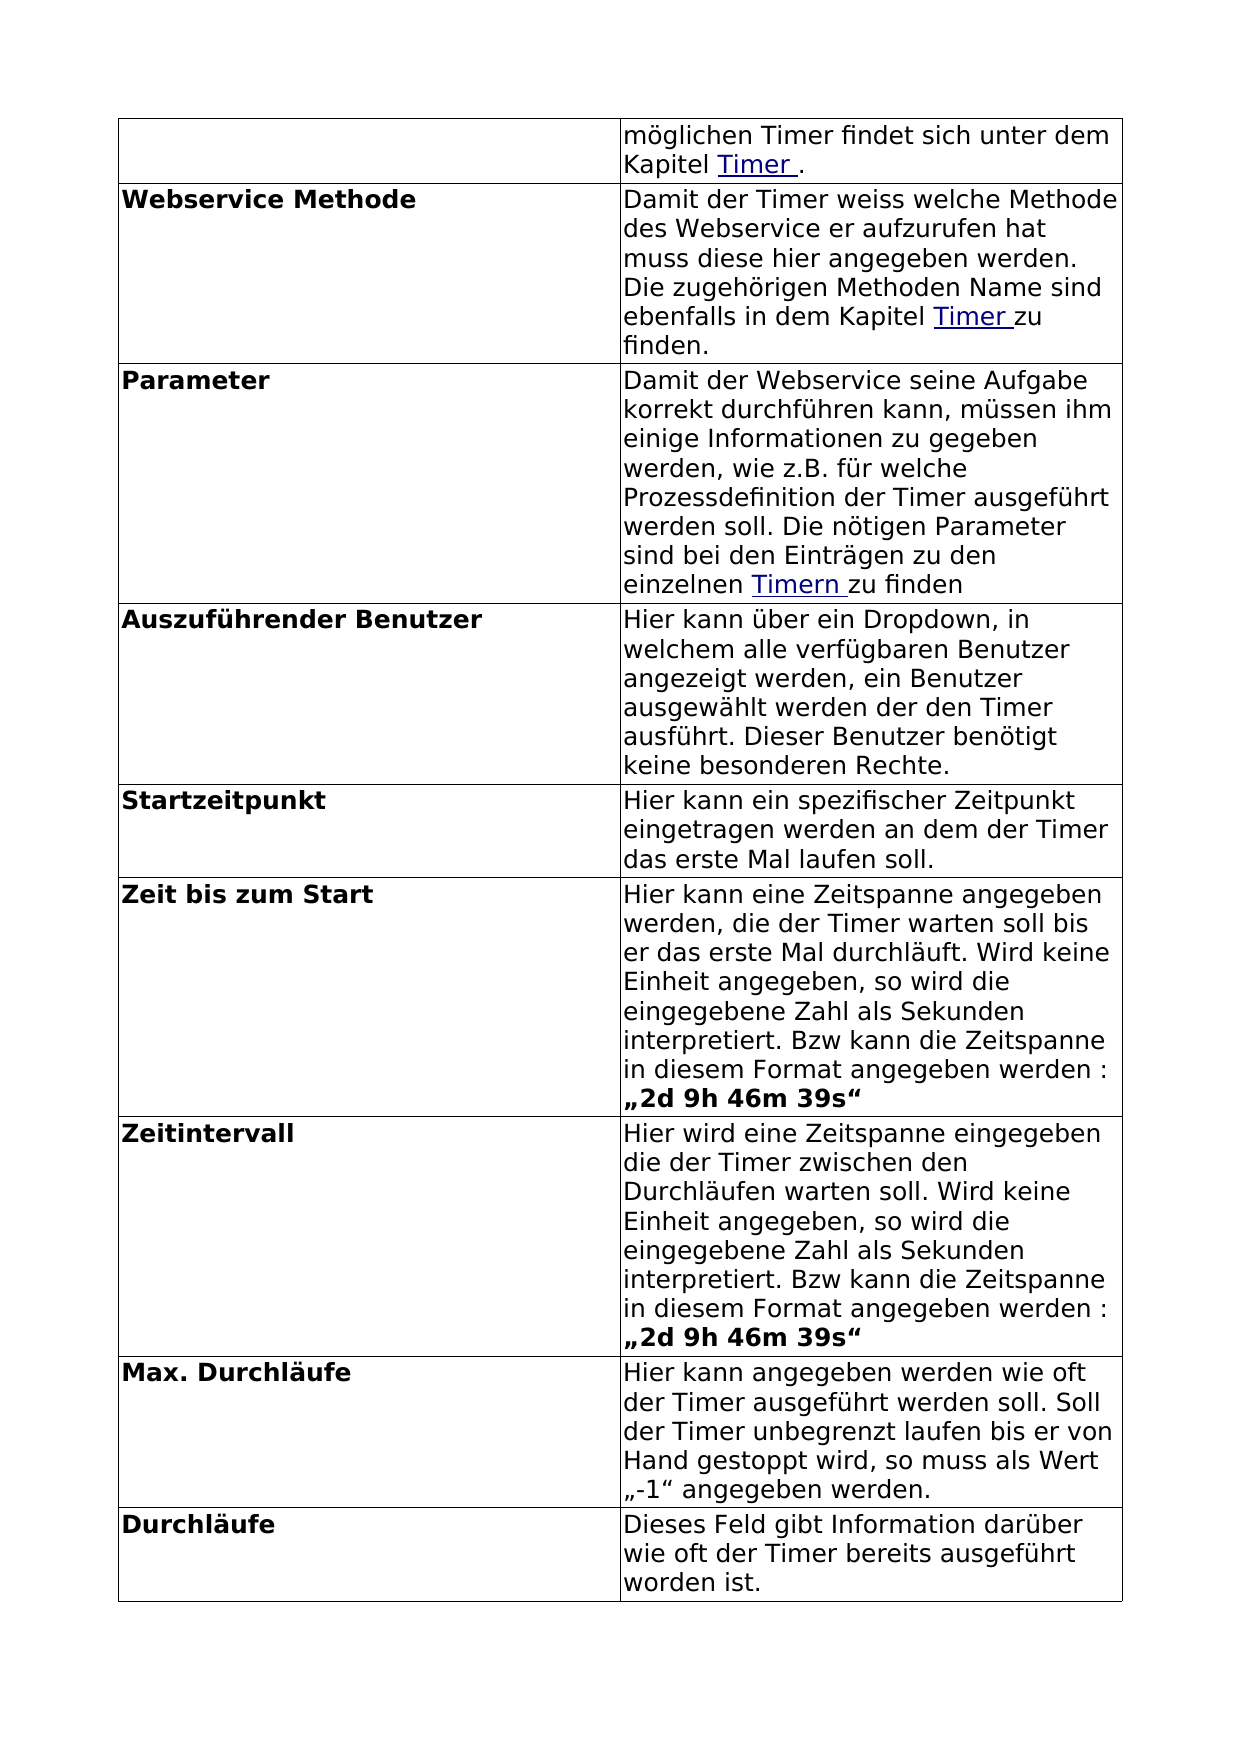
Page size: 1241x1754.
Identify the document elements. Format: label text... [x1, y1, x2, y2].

table_cell Hier kann angegeben werden wie oft der Timer ausgeführt werden soll. Soll der Timer unbegrenzt laufen bis er von Hand gestoppt wird, so muss als Wert „-1“ angegeben werden. [621, 1357, 1122, 1507]
table_cell Hier kann eine Zeitspanne angegeben werden, die der Timer warten soll bis er das erste Mal durchläuft. Wird keine Einheit angegeben, so wird die eingegebene Zahl als Sekunden interpretiert. Bzw kann die Zeitspanne in diesem Format angegeben werden :„2d 9h 46m 39s“ [621, 878, 1122, 1116]
table_cell Zeitintervall [119, 1117, 620, 1356]
table_cell Auszuführender Benutzer [119, 604, 620, 783]
table_cell Startzeitpunkt [119, 785, 620, 877]
table_cell Max. Durchläufe [119, 1357, 620, 1507]
table_cell Parameter [119, 364, 620, 603]
table_cell möglichen Timer findet sich unter dem Kapitel Timer . [621, 119, 1122, 182]
table_cell Hier kann ein spezifischer Zeitpunkt eingetragen werden an dem der Timer das erste Mal laufen soll. [621, 785, 1122, 877]
table_cell Damit der Timer weiss welche Methode des Webservice er aufzurufen hat muss diese hier angegeben werden. Die zugehörigen Methoden Name sind ebenfalls in dem Kapitel Timer zu finden. [621, 184, 1122, 363]
table_cell Damit der Webservice seine Aufgabe korrekt durchführen kann, müssen ihm einige Informationen zu gegeben werden, wie z.B. für welche Prozessdefinition der Timer ausgeführt werden soll. Die nötigen Parameter sind bei den Einträgen zu den einzelnen Timern zu finden [621, 364, 1122, 603]
table_cell Durchläufe [119, 1508, 620, 1601]
table_cell Dieses Feld gibt Information darüber wie oft der Timer bereits ausgeführt worden ist. [621, 1508, 1122, 1601]
table_cell Webservice Methode [119, 184, 620, 363]
table_cell Hier wird eine Zeitspanne eingegeben die der Timer zwischen den Durchläufen warten soll. Wird keine Einheit angegeben, so wird die eingegebene Zahl als Sekunden interpretiert. Bzw kann die Zeitspanne in diesem Format angegeben werden :„2d 9h 46m 39s“ [621, 1117, 1122, 1356]
table_cell Hier kann über ein Dropdown, in welchem alle verfügbaren Benutzer angezeigt werden, ein Benutzer ausgewählt werden der den Timer ausführt. Dieser Benutzer benötigt keine besonderen Rechte. [621, 604, 1122, 783]
table_cell Zeit bis zum Start [119, 878, 620, 1116]
table_cell [119, 119, 620, 182]
